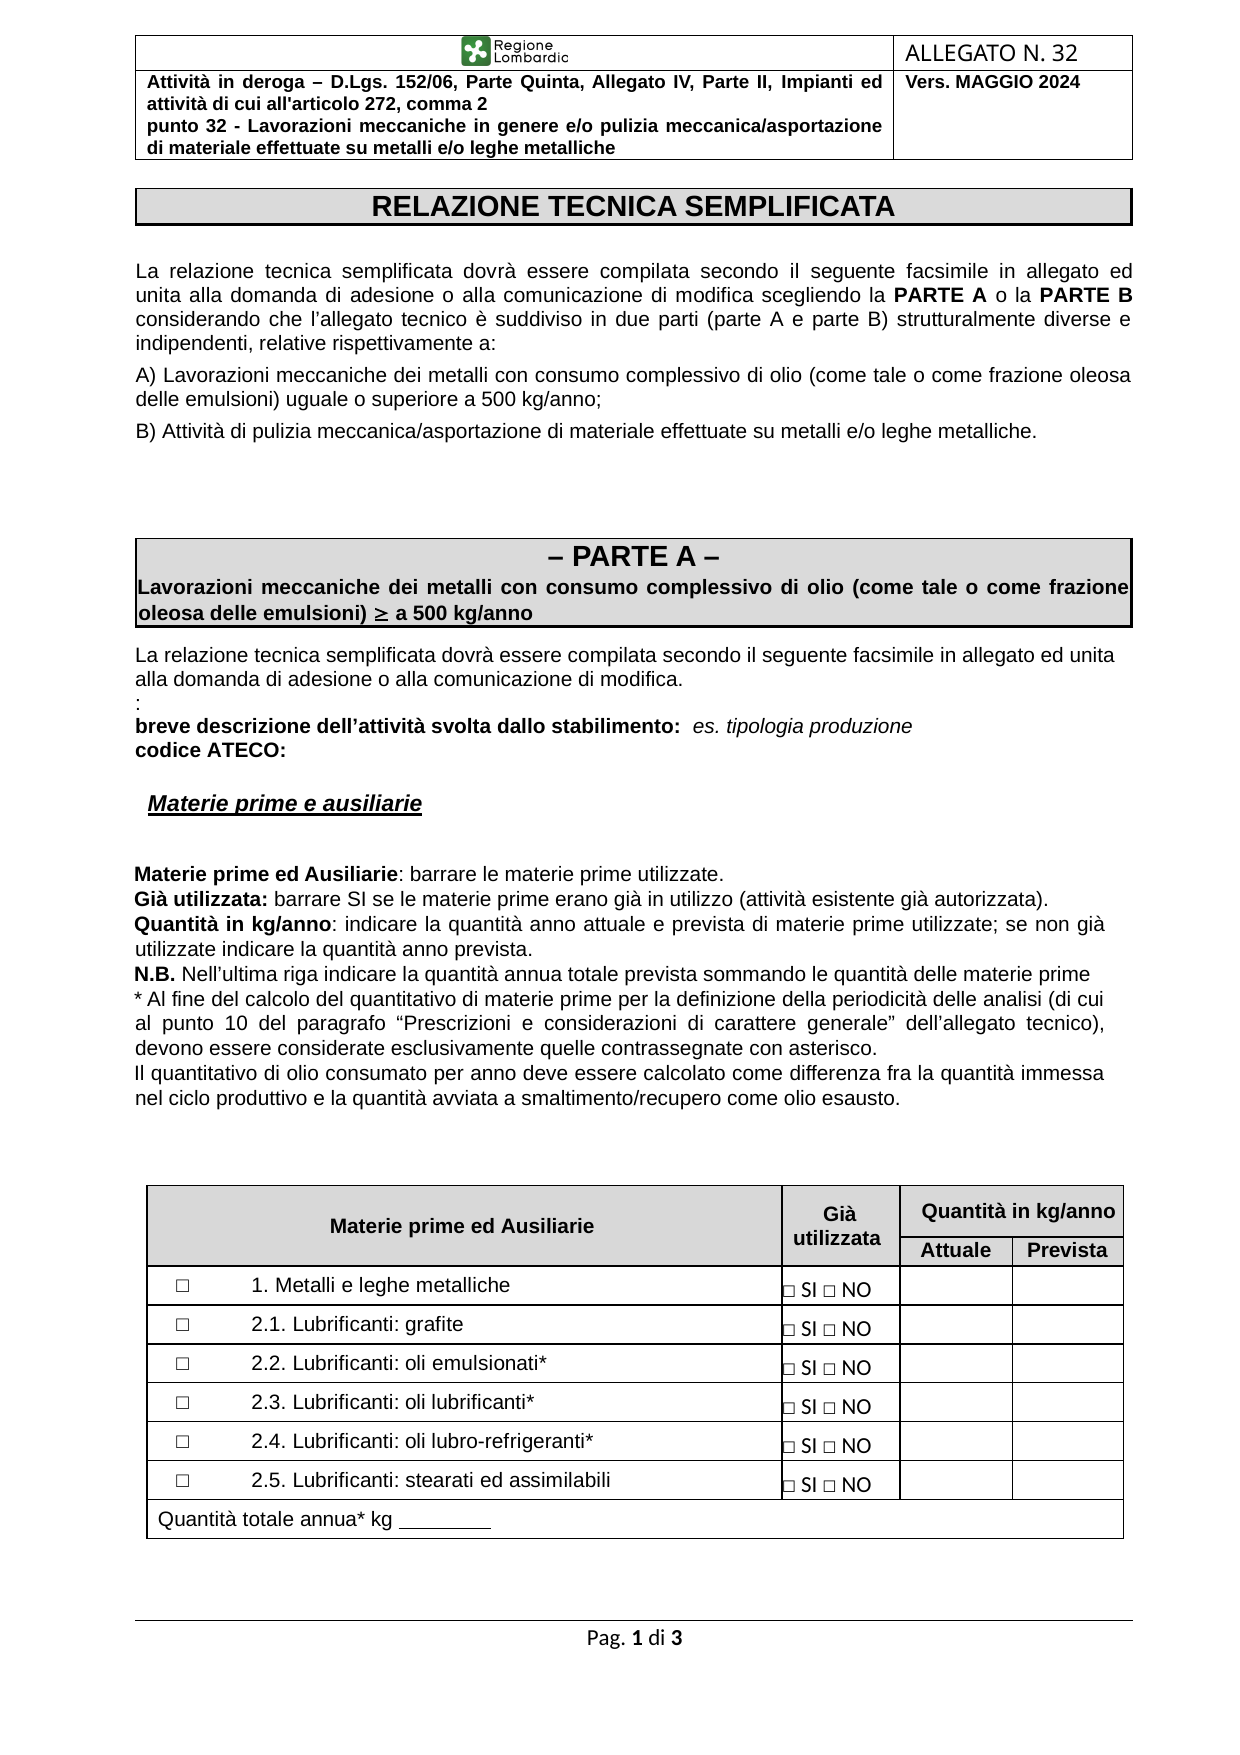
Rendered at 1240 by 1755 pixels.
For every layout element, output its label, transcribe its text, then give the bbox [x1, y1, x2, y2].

text N.B. Nell’ultima riga indicare la quantità annua totale prevista sommando le quantità delle materie prime [134, 962, 1106, 986]
table_header Già utilizzata [783, 1186, 899, 1265]
subtitle Materie prime e ausiliarie [147, 790, 1133, 817]
table_cell [901, 1383, 1012, 1421]
table_cell 2.1. Lubrificanti: grafite [148, 1306, 781, 1343]
table_cell [901, 1306, 1012, 1343]
subtitle Lavorazioni meccaniche dei metalli con consumo complessivo di olio (come tale o come frazione oleosa delle emulsioni)  a 500 kg/anno [137, 573, 1130, 625]
table_cell 2.4. Lubrificanti: oli lubro-refrigeranti* [148, 1422, 781, 1460]
table_cell 2.5. Lubrificanti: stearati ed assimilabili [148, 1461, 781, 1499]
subtitle – PARTE A – [137, 539, 1130, 573]
table_cell [1013, 1306, 1123, 1343]
table_cell [1013, 1267, 1123, 1304]
table_cell [901, 1267, 1012, 1304]
table_cell ☐ SI ☐ NO [783, 1383, 899, 1421]
table_cell 2.3. Lubrificanti: oli lubrificanti* [148, 1383, 781, 1421]
table_cell 2.2. Lubrificanti: oli emulsionati* [148, 1345, 781, 1382]
text codice ATECO: [135, 738, 1133, 762]
table_cell ☐ SI ☐ NO [783, 1267, 899, 1304]
table_cell [1013, 1422, 1123, 1460]
table_cell [1013, 1345, 1123, 1382]
text Materie prime ed Ausiliarie: barrare le materie prime utilizzate. [134, 862, 1106, 886]
text B) Attività di pulizia meccanica/asportazione di materiale effettuate su metalli e/o leghe metalliche. [135, 418, 1133, 442]
text : [135, 690, 1133, 714]
text A) Lavorazioni meccaniche dei metalli con consumo complessivo di olio (come tale o come frazione oleosa delle emulsioni) uguale o superiore a 500 kg/anno; [135, 363, 1133, 411]
text La relazione tecnica semplificata dovrà essere compilata secondo il seguente facsimile in allegato ed unita alla domanda di adesione o alla comunicazione di modifica. [135, 642, 1133, 690]
table_cell Prevista [1013, 1238, 1123, 1265]
text breve descrizione dell’attività svolta dallo stabilimento: es. tipologia produzione [135, 714, 1133, 738]
table_cell ☐ SI ☐ NO [783, 1345, 899, 1382]
table_header Materie prime ed Ausiliarie [148, 1186, 781, 1265]
table_cell Attuale [901, 1238, 1012, 1265]
text * Al fine del calcolo del quantitativo di materie prime per la definizione della periodicità delle analisi (di cui al punto 10 del paragrafo “Prescrizioni e considerazioni di carattere generale” dell’allegato tecnico), devono essere considerate esclusivamente quelle contrassegnate con asterisco. [134, 987, 1106, 1060]
table_cell [901, 1461, 1012, 1499]
table_cell [1013, 1383, 1123, 1421]
table_cell ☐ SI ☐ NO [783, 1306, 899, 1343]
table_cell [901, 1422, 1012, 1460]
table_cell [901, 1345, 1012, 1382]
table_cell 1. Metalli e leghe metalliche [148, 1267, 781, 1304]
table_cell ☐ SI ☐ NO [783, 1422, 899, 1460]
table_cell Quantità totale annua* kg [148, 1500, 1123, 1538]
subtitle RELAZIONE TECNICA SEMPLIFICATA [137, 189, 1130, 223]
text La relazione tecnica semplificata dovrà essere compilata secondo il seguente facsimile in allegato ed unita alla domanda di adesione o alla comunicazione di modifica scegliendo la PARTE A o la PARTE B considerando che l’allegato tecnico è suddiviso in due parti (parte A e parte B) strutturalmente diverse e indipendenti, relative rispettivamente a: [135, 259, 1133, 355]
table_cell [1013, 1461, 1123, 1499]
table_header Quantità in kg/anno [901, 1186, 1123, 1236]
text Quantità in kg/anno: indicare la quantità anno attuale e prevista di materie prime utilizzate; se non già utilizzate indicare la quantità anno prevista. [134, 912, 1106, 961]
text Già utilizzata: barrare SI se le materie prime erano già in utilizzo (attività esistente già autorizzata). [134, 887, 1106, 911]
table_cell ☐ SI ☐ NO [783, 1461, 899, 1499]
text Il quantitativo di olio consumato per anno deve essere calcolato come differenza fra la quantità immessa nel ciclo produttivo e la quantità avviata a smaltimento/recupero come olio esausto. [134, 1061, 1106, 1109]
